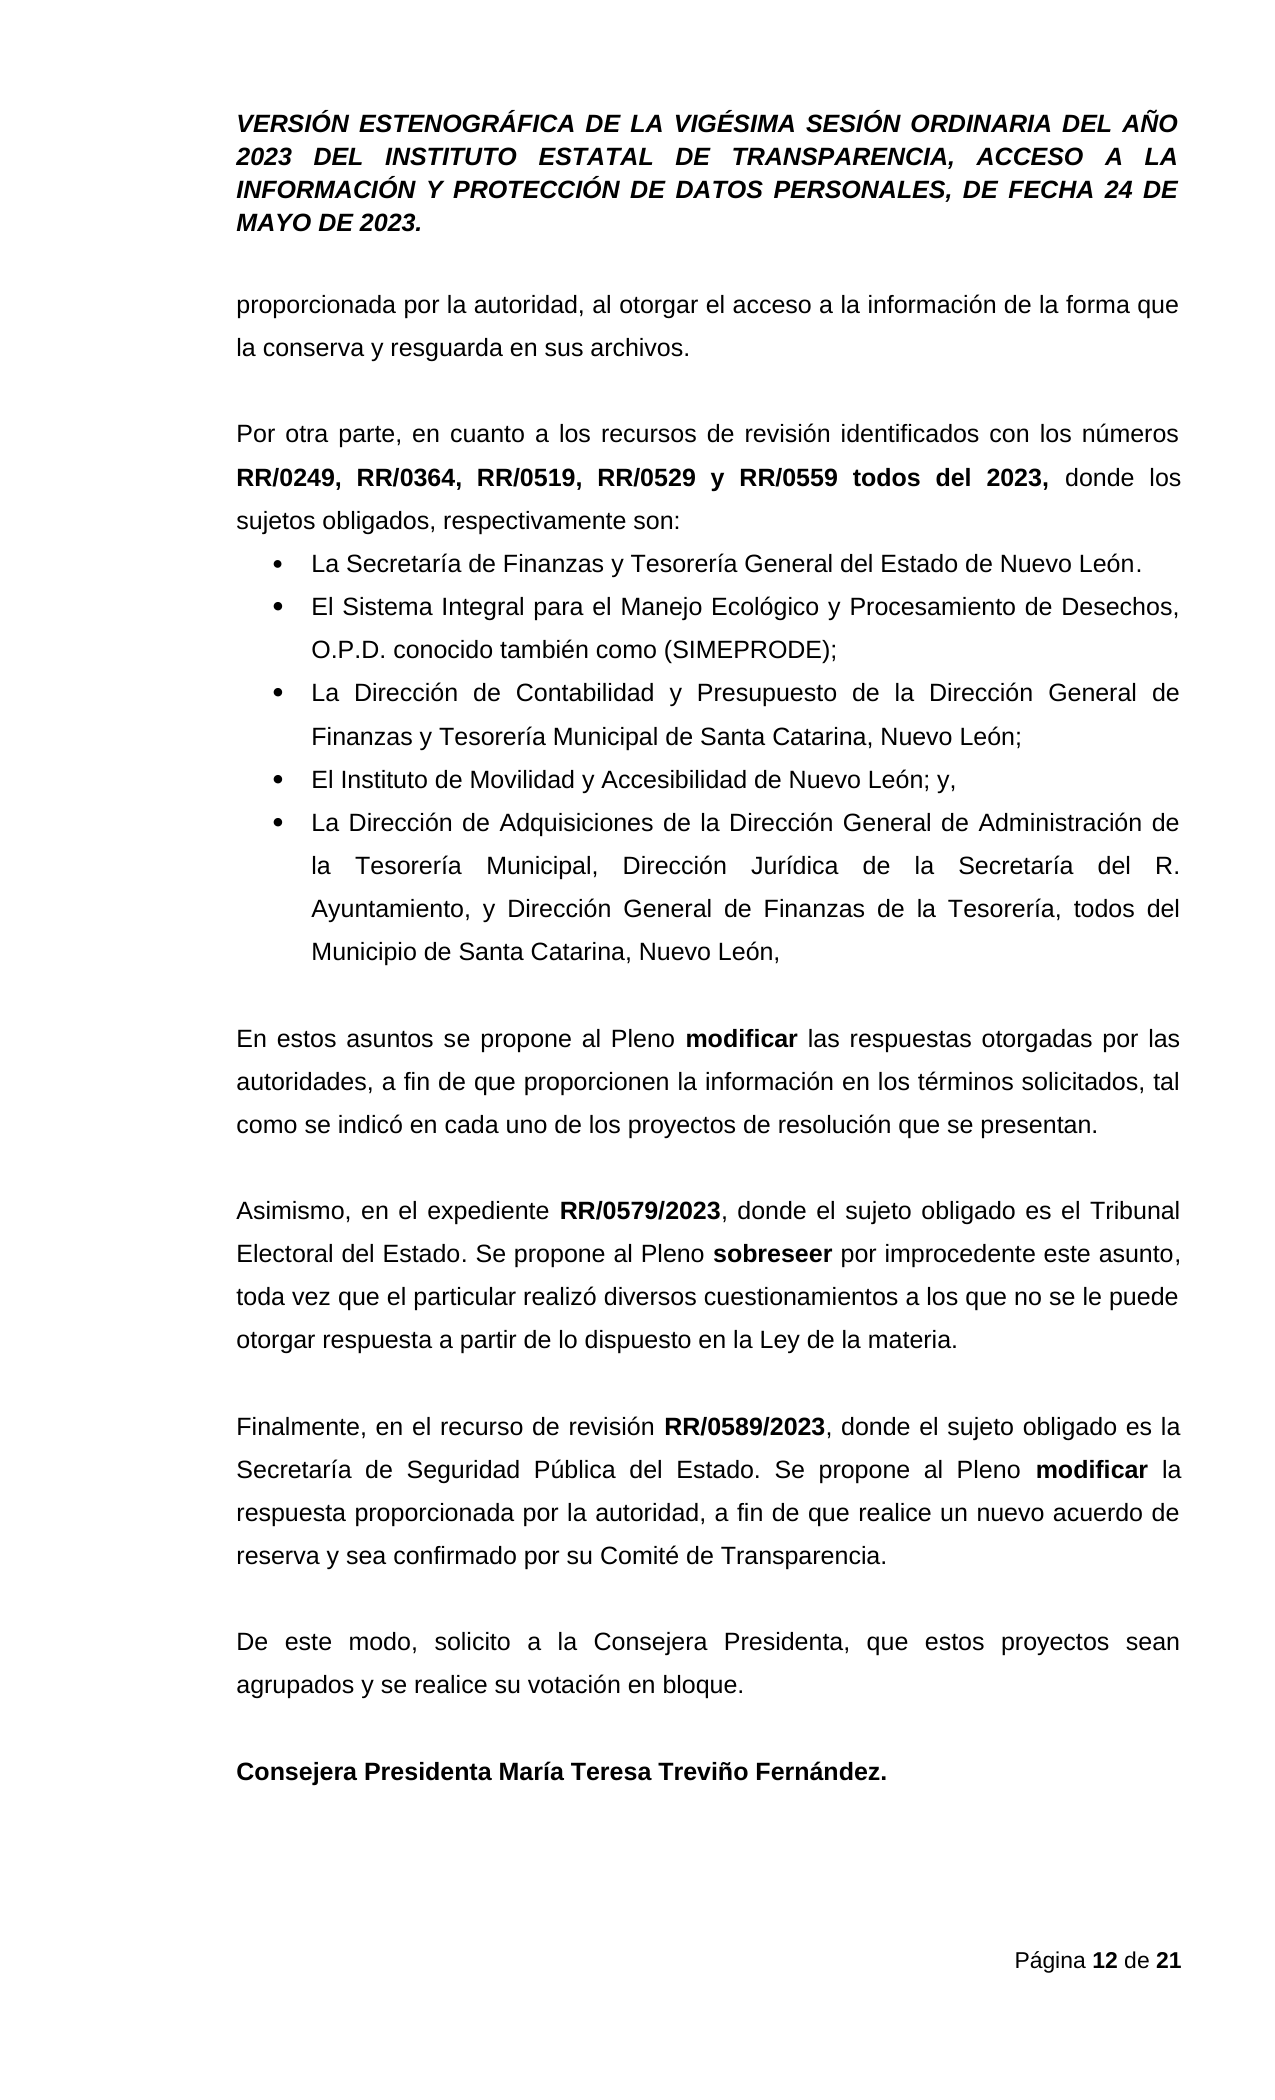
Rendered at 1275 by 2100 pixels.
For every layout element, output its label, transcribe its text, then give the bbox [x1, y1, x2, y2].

text Asimismo, en el expediente RR/0579/2023, donde el sujeto obligado es el Tribunal Electoral del Estado. Se propone al Pleno sobreseer por improcedente este asunto, toda vez que el particular realizó diversos cuestionamientos a los que no se le puede otorgar respuesta a partir de lo dispuesto en la Ley de la materia. [236, 1196, 1181, 1354]
list La Dirección de Adquisiciones de la Dirección General de Administración de la Tesorería Municipal, Dirección Jurídica de la Secretaría del R. Ayuntamiento, y Dirección General de Finanzas de la Tesorería, todos del Municipio de Santa Catarina, Nuevo León, [274, 808, 1181, 966]
list La Dirección de Contabilidad y Presupuesto de la Dirección General de Finanzas y Tesorería Municipal de Santa Catarina, Nuevo León; [274, 678, 1181, 750]
text Por otra parte, en cuanto a los recursos de revisión identificados con los números RR/0249, RR/0364, RR/0519, RR/0529 y RR/0559 todos del 2023, donde los sujetos obligados, respectivamente son: [236, 419, 1181, 534]
text Consejera Presidenta María Teresa Treviño Fernández. [236, 1757, 1181, 1786]
text Finalmente, en el recurso de revisión RR/0589/2023, donde el sujeto obligado es la Secretaría de Seguridad Pública del Estado. Se propone al Pleno modificar la respuesta proporcionada por la autoridad, a fin de que realice un nuevo acuerdo de reserva y sea confirmado por su Comité de Transparencia. [236, 1412, 1181, 1570]
text En estos asuntos se propone al Pleno modificar las respuestas otorgadas por las autoridades, a fin de que proporcionen la información en los términos solicitados, tal como se indicó en cada uno de los proyectos de resolución que se presentan. [236, 1024, 1181, 1139]
text proporcionada por la autoridad, al otorgar el acceso a la información de la forma que la conserva y resguarda en sus archivos. [236, 290, 1181, 362]
list La Secretaría de Finanzas y Tesorería General del Estado de Nuevo León. [274, 549, 1181, 578]
list El Instituto de Movilidad y Accesibilidad de Nuevo León; y, [274, 765, 1181, 793]
list El Sistema Integral para el Manejo Ecológico y Procesamiento de Desechos, O.P.D. conocido también como (SIMEPRODE); [274, 592, 1181, 664]
text De este modo, solicito a la Consejera Presidenta, que estos proyectos sean agrupados y se realice su votación en bloque. [236, 1627, 1181, 1699]
